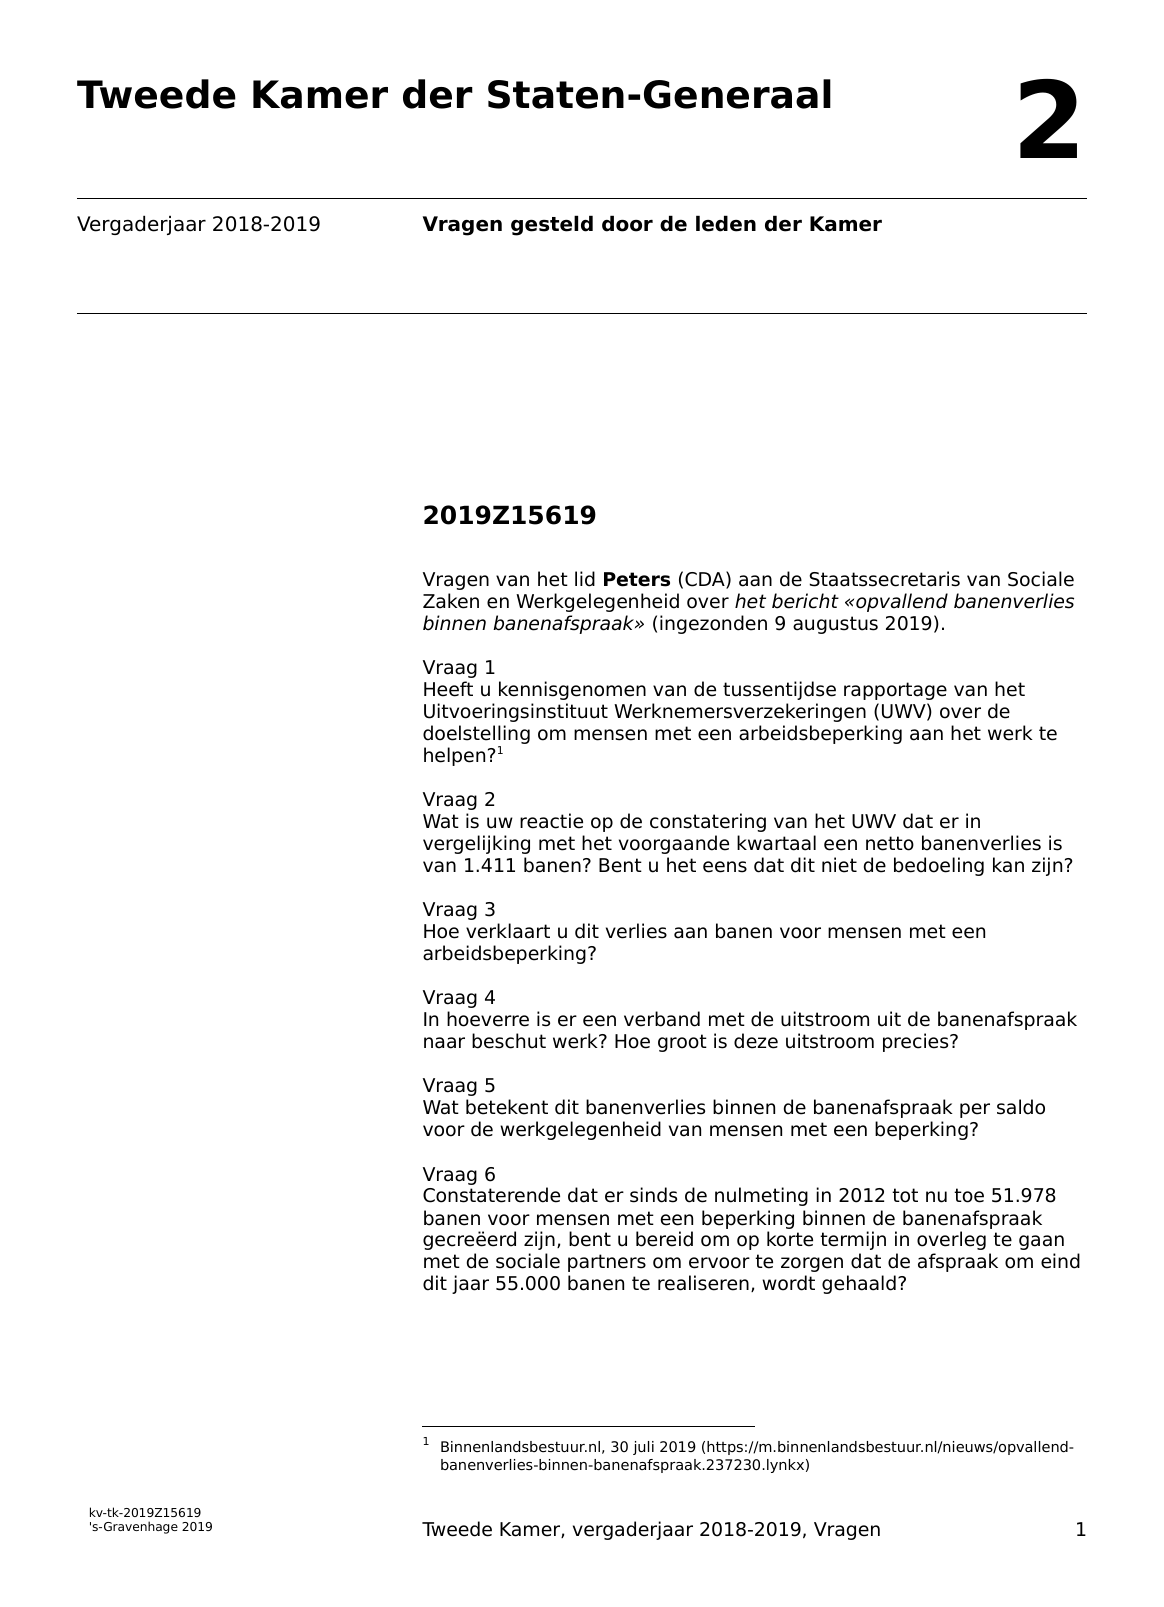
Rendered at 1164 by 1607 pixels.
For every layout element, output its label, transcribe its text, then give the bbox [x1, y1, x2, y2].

text Vragen van het lid Peters (CDA) aan de Staatssecretaris van Sociale Zaken en Werkgelegenheid over het bericht «opvallend banenverlies binnen banenafspraak» (ingezonden 9 augustus 2019). [422, 569, 1087, 635]
text 's-Gravenhage 2019 [88, 1520, 323, 1534]
table_header Tweede Kamer der Staten-Generaal [77, 59, 886, 198]
text Vraag 3 [422, 899, 1087, 921]
table_cell Vergaderjaar 2018-2019 [77, 199, 422, 313]
text 2019Z15619 [422, 501, 1087, 531]
text Binnenlandsbestuur.nl, 30 juli 2019 (https://m.binnenlandsbestuur.nl/nieuws/opvallend-banenverlies-binnen-banenafspraak.237230.lynkx) [422, 1435, 1087, 1474]
text In hoeverre is er een verband met de uitstroom uit de banenafspraak naar beschut werk? Hoe groot is deze uitstroom precies? [422, 1009, 1087, 1053]
text Vraag 4 [422, 987, 1087, 1009]
text Wat betekent dit banenverlies binnen de banenafspraak per saldo voor de werkgelegenheid van mensen met een beperking? [422, 1097, 1087, 1141]
text kv-tk-2019Z15619 [88, 1506, 323, 1520]
text Wat is uw reactie op de constatering van het UWV dat er in vergelijking met het voorgaande kwartaal een netto banenverlies is van 1.411 banen? Bent u het eens dat dit niet de bedoeling kan zijn? [422, 811, 1087, 877]
text Vraag 2 [422, 789, 1087, 811]
text Vraag 6 [422, 1163, 1087, 1185]
table_header 2 [886, 59, 1087, 198]
text Hoe verklaart u dit verlies aan banen voor mensen met een arbeidsbeperking? [422, 921, 1087, 965]
text Heeft u kennisgenomen van de tussentijdse rapportage van het Uitvoeringsinstituut Werknemersverzekeringen (UWV) over de doelstelling om mensen met een arbeidsbeperking aan het werk te helpen? [422, 679, 1087, 767]
table_cell Vragen gesteld door de leden der Kamer [422, 199, 1087, 313]
text Constaterende dat er sinds de nulmeting in 2012 tot nu toe 51.978 banen voor mensen met een beperking binnen de banenafspraak gecreëerd zijn, bent u bereid om op korte termijn in overleg te gaan met de sociale partners om ervoor te zorgen dat de afspraak om eind dit jaar 55.000 banen te realiseren, wordt gehaald? [422, 1185, 1087, 1295]
text Vraag 5 [422, 1075, 1087, 1097]
text Vraag 1 [422, 657, 1087, 679]
